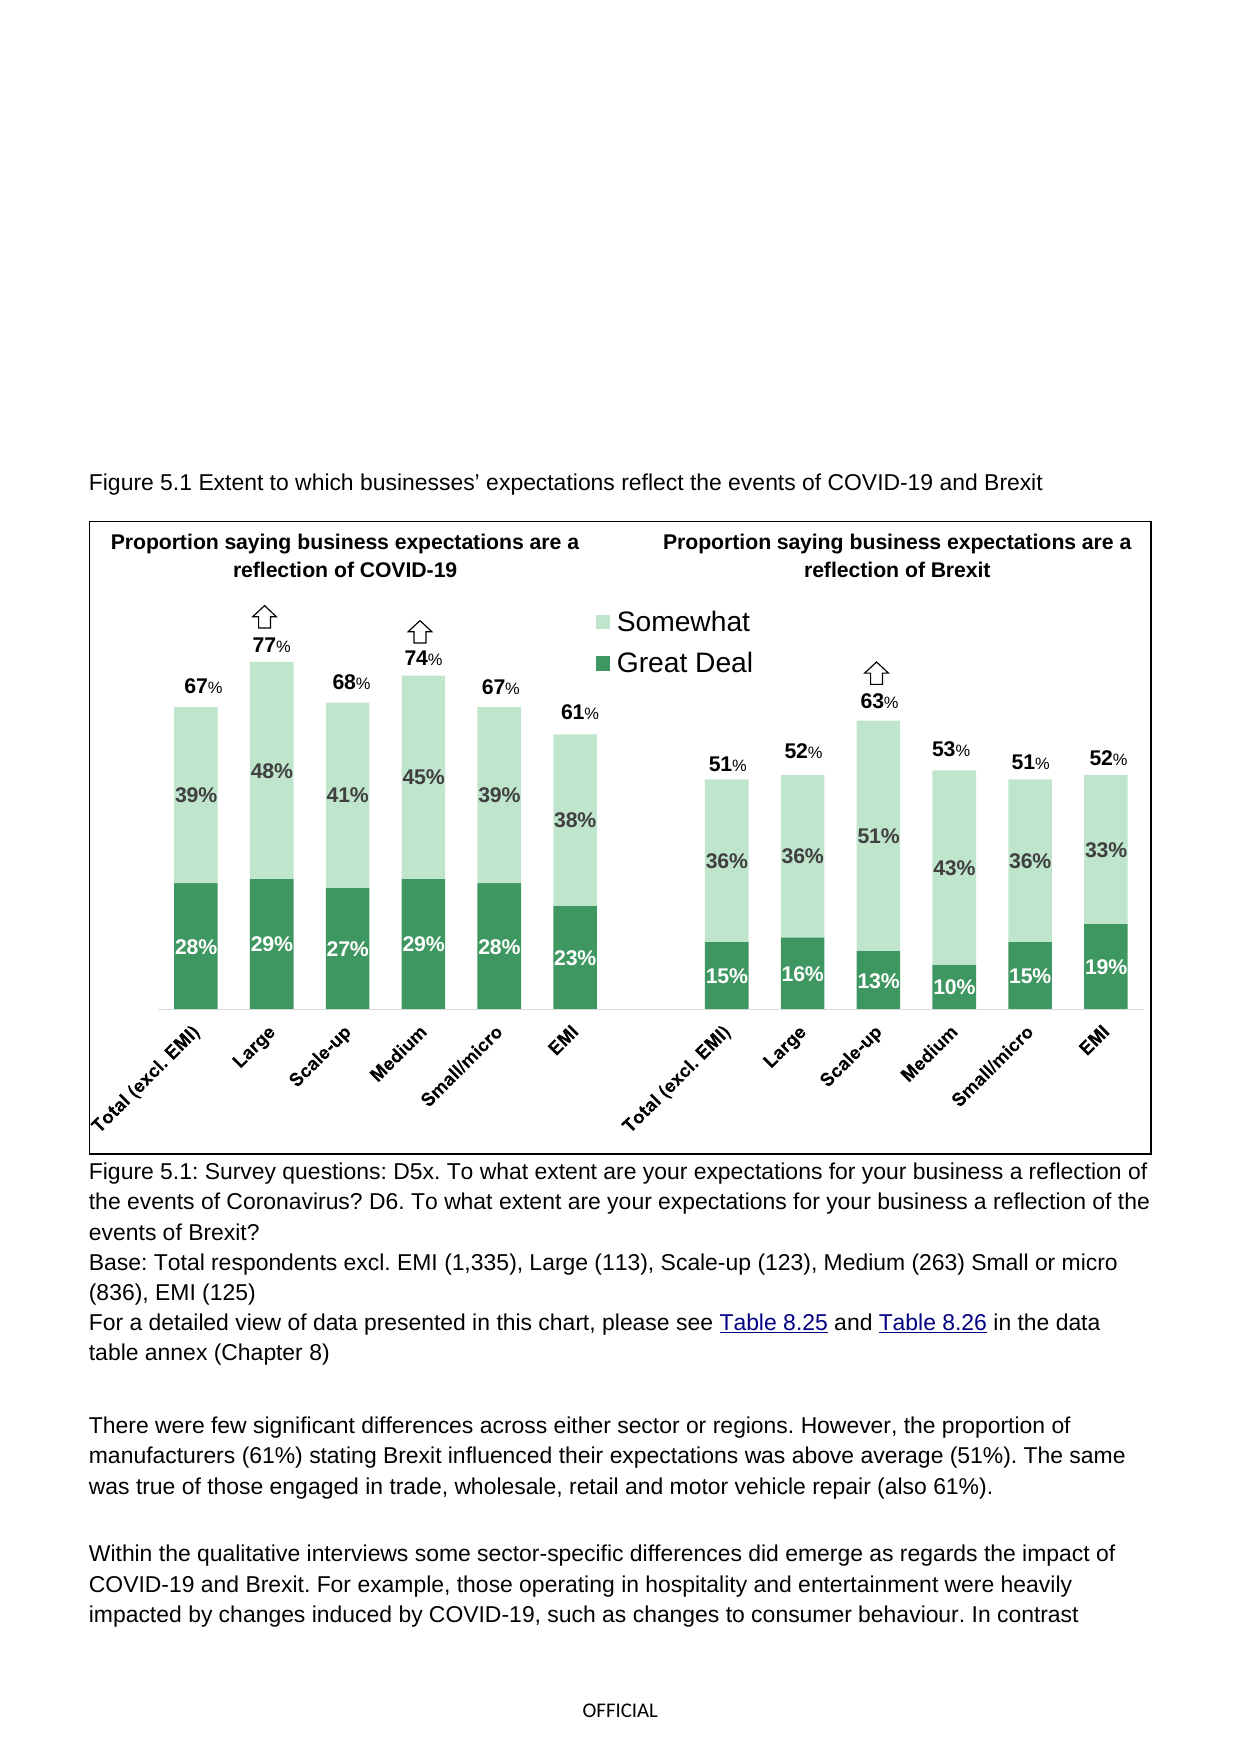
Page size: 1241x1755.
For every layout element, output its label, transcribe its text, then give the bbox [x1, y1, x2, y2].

text There were few significant differences across either sector or regions. However, the proportion of manufacturers (61%) stating Brexit influenced their expectations was above average (51%). The same was true of those engaged in trade, wholesale, retail and motor vehicle repair (also 61%). [89, 1412, 1152, 1499]
text Base: Total respondents excl. EMI (1,335), Large (113), Scale-up (123), Medium (263) Small or micro (836), EMI (125) [89, 1249, 1152, 1305]
subtitle Figure 5.1 Extent to which businesses’ expectations reflect the events of COVID-19 and Brexit [89, 469, 1152, 496]
text Figure 5.1: Survey questions: D5x. To what extent are your expectations for your business a reflection of the events of Coronavirus? D6. To what extent are your expectations for your business a reflection of the events of Brexit? [89, 1158, 1152, 1245]
text Within the qualitative interviews some sector-specific differences did emerge as regards the impact of COVID-19 and Brexit. For example, those operating in hospitality and entertainment were heavily impacted by changes induced by COVID-19, such as changes to consumer behaviour. In contrast [89, 1540, 1152, 1627]
text For a detailed view of data presented in this chart, please see Table 8.25 and Table 8.26 in the data table annex (Chapter 8) [89, 1309, 1152, 1366]
